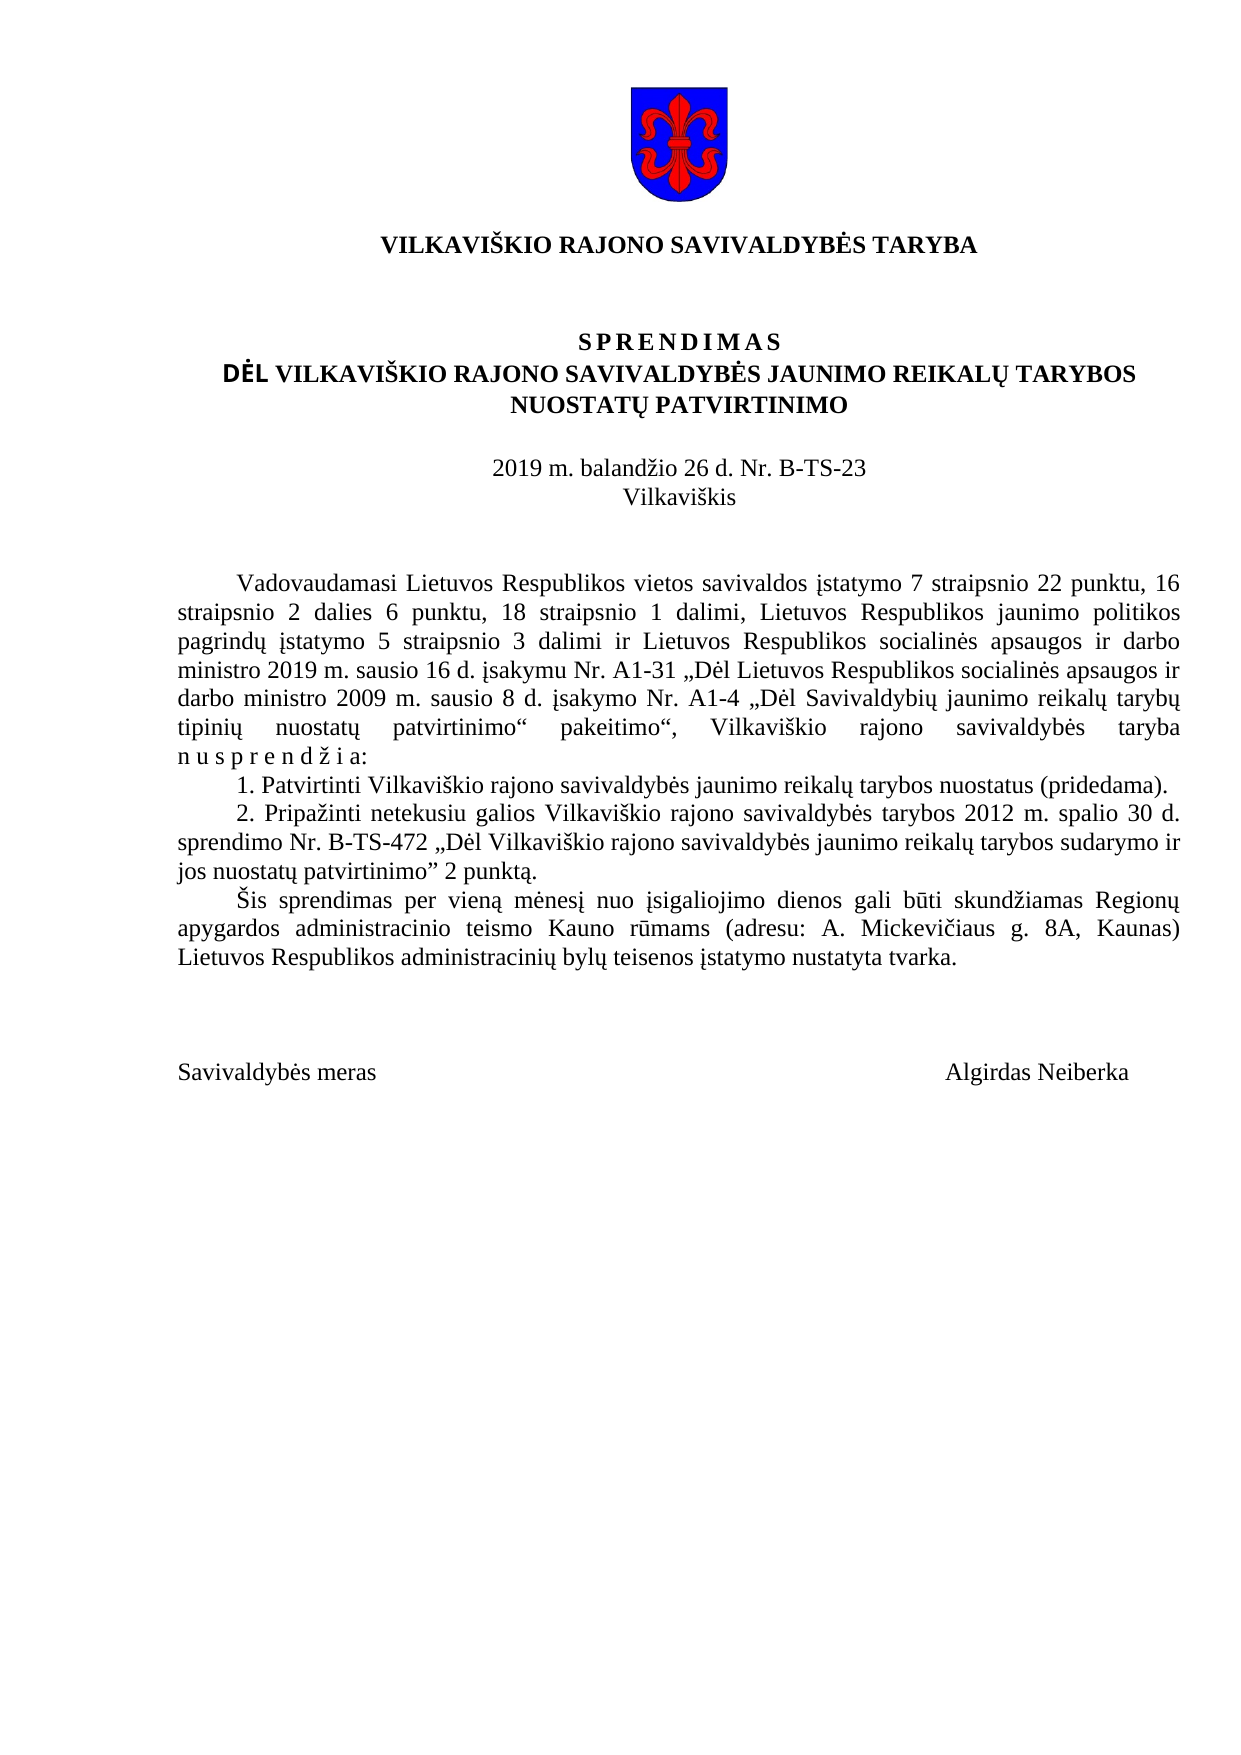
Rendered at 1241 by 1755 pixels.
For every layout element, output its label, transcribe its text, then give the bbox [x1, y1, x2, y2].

text Vilkaviškis [177, 482, 1181, 510]
text 2. Pripažinti netekusiu galios Vilkaviškio rajono savivaldybės tarybos 2012 m. spalio 30 d. sprendimo Nr. B-TS-472 „Dėl Vilkaviškio rajono savivaldybės jaunimo reikalų tarybos sudarymo ir jos nuostatų patvirtinimo” 2 punktą. [177, 798, 1181, 885]
subtitle SpREndimas [177, 327, 1181, 356]
subtitle VILKAVIŠKIO RAJONO SAVIVALDYBĖS TARYBA [177, 230, 1181, 259]
text 2019 m. balandžio 26 d. Nr. B-TS-23 [177, 453, 1181, 482]
text DĖL VILKAVIŠKIO RAJONO SAVIVALDYBĖS JAUNIMO REIKALŲ TARYBOS NUOSTATŲ PATVIRTINIMO [177, 356, 1181, 419]
text 1. Patvirtinti Vilkaviškio rajono savivaldybės jaunimo reikalų tarybos nuostatus (pridedama). [177, 770, 1181, 798]
text Vadovaudamasi Lietuvos Respublikos vietos savivaldos įstatymo 7 straipsnio 22 punktu, 16 straipsnio 2 dalies 6 punktu, 18 straipsnio 1 dalimi, Lietuvos Respublikos jaunimo politikos pagrindų įstatymo 5 straipsnio 3 dalimi ir Lietuvos Respublikos socialinės apsaugos ir darbo ministro 2019 m. sausio 16 d. įsakymu Nr. A1-31 „Dėl Lietuvos Respublikos socialinės apsaugos ir darbo ministro 2009 m. sausio 8 d. įsakymo Nr. A1-4 „Dėl Savivaldybių jaunimo reikalų tarybų tipinių nuostatų patvirtinimo“ pakeitimo“, Vilkaviškio rajono savivaldybės taryba n u s p r e n d ž i a: [177, 568, 1181, 770]
text Šis sprendimas per vieną mėnesį nuo įsigaliojimo dienos gali būti skundžiamas Regionų apygardos administracinio teismo Kauno rūmams (adresu: A. Mickevičiaus g. 8A, Kaunas) Lietuvos Respublikos administracinių bylų teisenos įstatymo nustatyta tvarka. [177, 885, 1181, 971]
text Savivaldybės meras Algirdas Neiberka [177, 1057, 1181, 1086]
